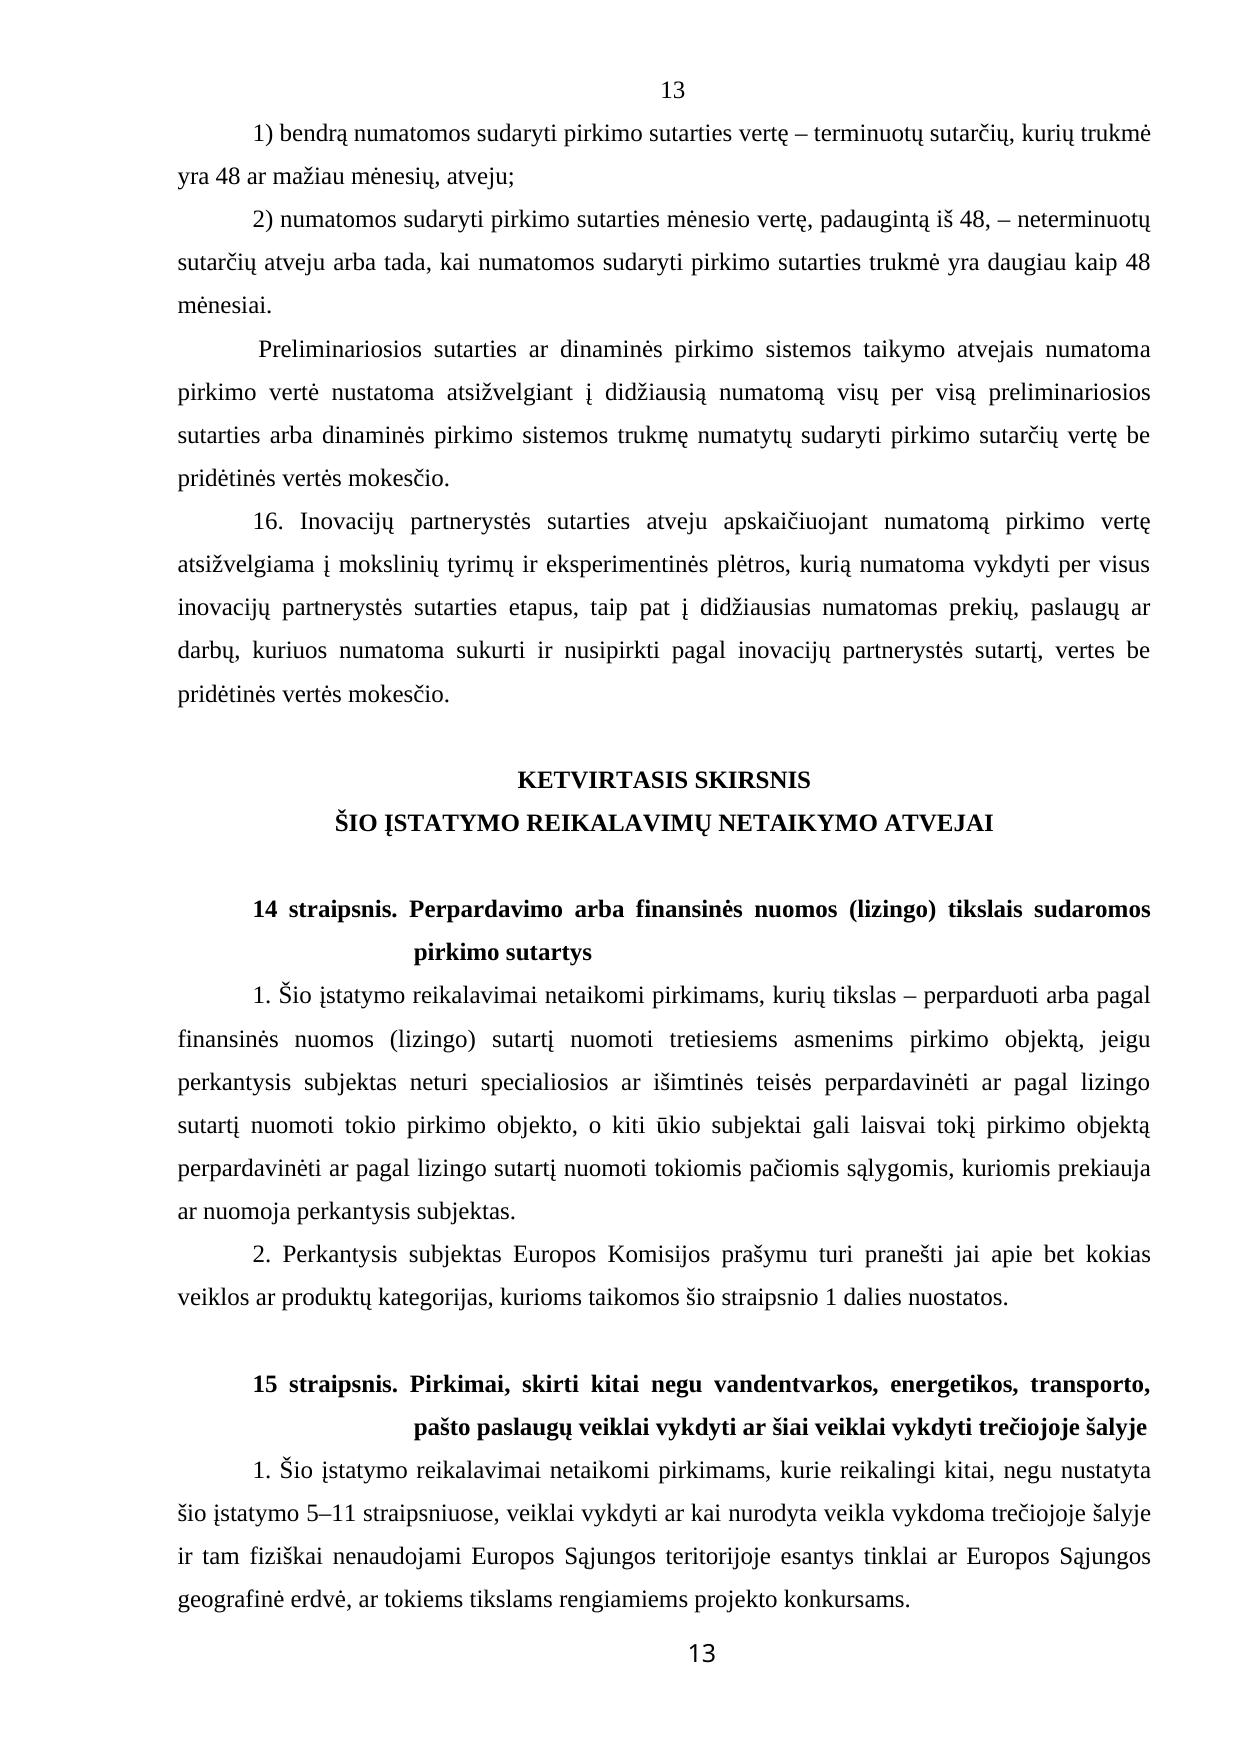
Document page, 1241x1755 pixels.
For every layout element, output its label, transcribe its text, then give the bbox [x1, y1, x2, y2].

text 2) numatomos sudaryti pirkimo sutarties mėnesio vertę, padaugintą iš 48, – neterminuotų sutarčių atveju arba tada, kai numatomos sudaryti pirkimo sutarties trukmė yra daugiau kaip 48 mėnesiai. [177, 204, 1152, 319]
text 1. Šio įstatymo reikalavimai netaikomi pirkimams, kurie reikalingi kitai, negu nustatyta šio įstatymo 5–11 straipsniuose, veiklai vykdyti ar kai nurodyta veikla vykdoma trečiojoje šalyje ir tam fiziškai nenaudojami Europos Sąjungos teritorijoje esantys tinklai ar Europos Sąjungos geografinė erdvė, ar tokiems tikslams rengiamiems projekto konkursams. [177, 1455, 1152, 1613]
subtitle 1) bendrą numatomos sudaryti pirkimo sutarties vertę – terminuotų sutarčių, kurių trukmė yra 48 ar mažiau mėnesių, atveju; [177, 118, 1152, 190]
text 14 straipsnis. Perpardavimo arba finansinės nuomos (lizingo) tikslais sudaromos pirkimo sutartys [252, 894, 1152, 966]
text 15. Preliminariosios sutarties ar dinaminės pirkimo sistemos taikymo atvejais numatoma pirkimo vertė nustatoma atsižvelgiant į didžiausią numatomą visų per visą preliminariosios sutarties arba dinaminės pirkimo sistemos trukmę numatytų sudaryti pirkimo sutarčių vertę be pridėtinės vertės mokesčio. [177, 334, 1152, 492]
text šio įstatymo reikalavimų netaikymo atvejai [177, 808, 1152, 837]
text 15 straipsnis. Pirkimai, skirti kitai negu vandentvarkos, energetikos, transporto, pašto paslaugų veiklai vykdyti ar šiai veiklai vykdyti trečiojoje šalyje [252, 1369, 1152, 1441]
text KETVIRTASIS SKIRSNIS [177, 765, 1152, 794]
text 16. Inovacijų partnerystės sutarties atveju apskaičiuojant numatomą pirkimo vertę atsižvelgiama į mokslinių tyrimų ir eksperimentinės plėtros, kurią numatoma vykdyti per visus inovacijų partnerystės sutarties etapus, taip pat į didžiausias numatomas prekių, paslaugų ar darbų, kuriuos numatoma sukurti ir nusipirkti pagal inovacijų partnerystės sutartį, vertes be pridėtinės vertės mokesčio. [177, 506, 1152, 707]
text 2. Perkantysis subjektas Europos Komisijos prašymu turi pranešti jai apie bet kokias veiklos ar produktų kategorijas, kurioms taikomos šio straipsnio 1 dalies nuostatos. [177, 1239, 1152, 1311]
text 1. Šio įstatymo reikalavimai netaikomi pirkimams, kurių tikslas – perparduoti arba pagal finansinės nuomos (lizingo) sutartį nuomoti tretiesiems asmenims pirkimo objektą, jeigu perkantysis subjektas neturi specialiosios ar išimtinės teisės perpardavinėti ar pagal lizingo sutartį nuomoti tokio pirkimo objekto, o kiti ūkio subjektai gali laisvai tokį pirkimo objektą perpardavinėti ar pagal lizingo sutartį nuomoti tokiomis pačiomis sąlygomis, kuriomis prekiauja ar nuomoja perkantysis subjektas. [177, 981, 1152, 1225]
